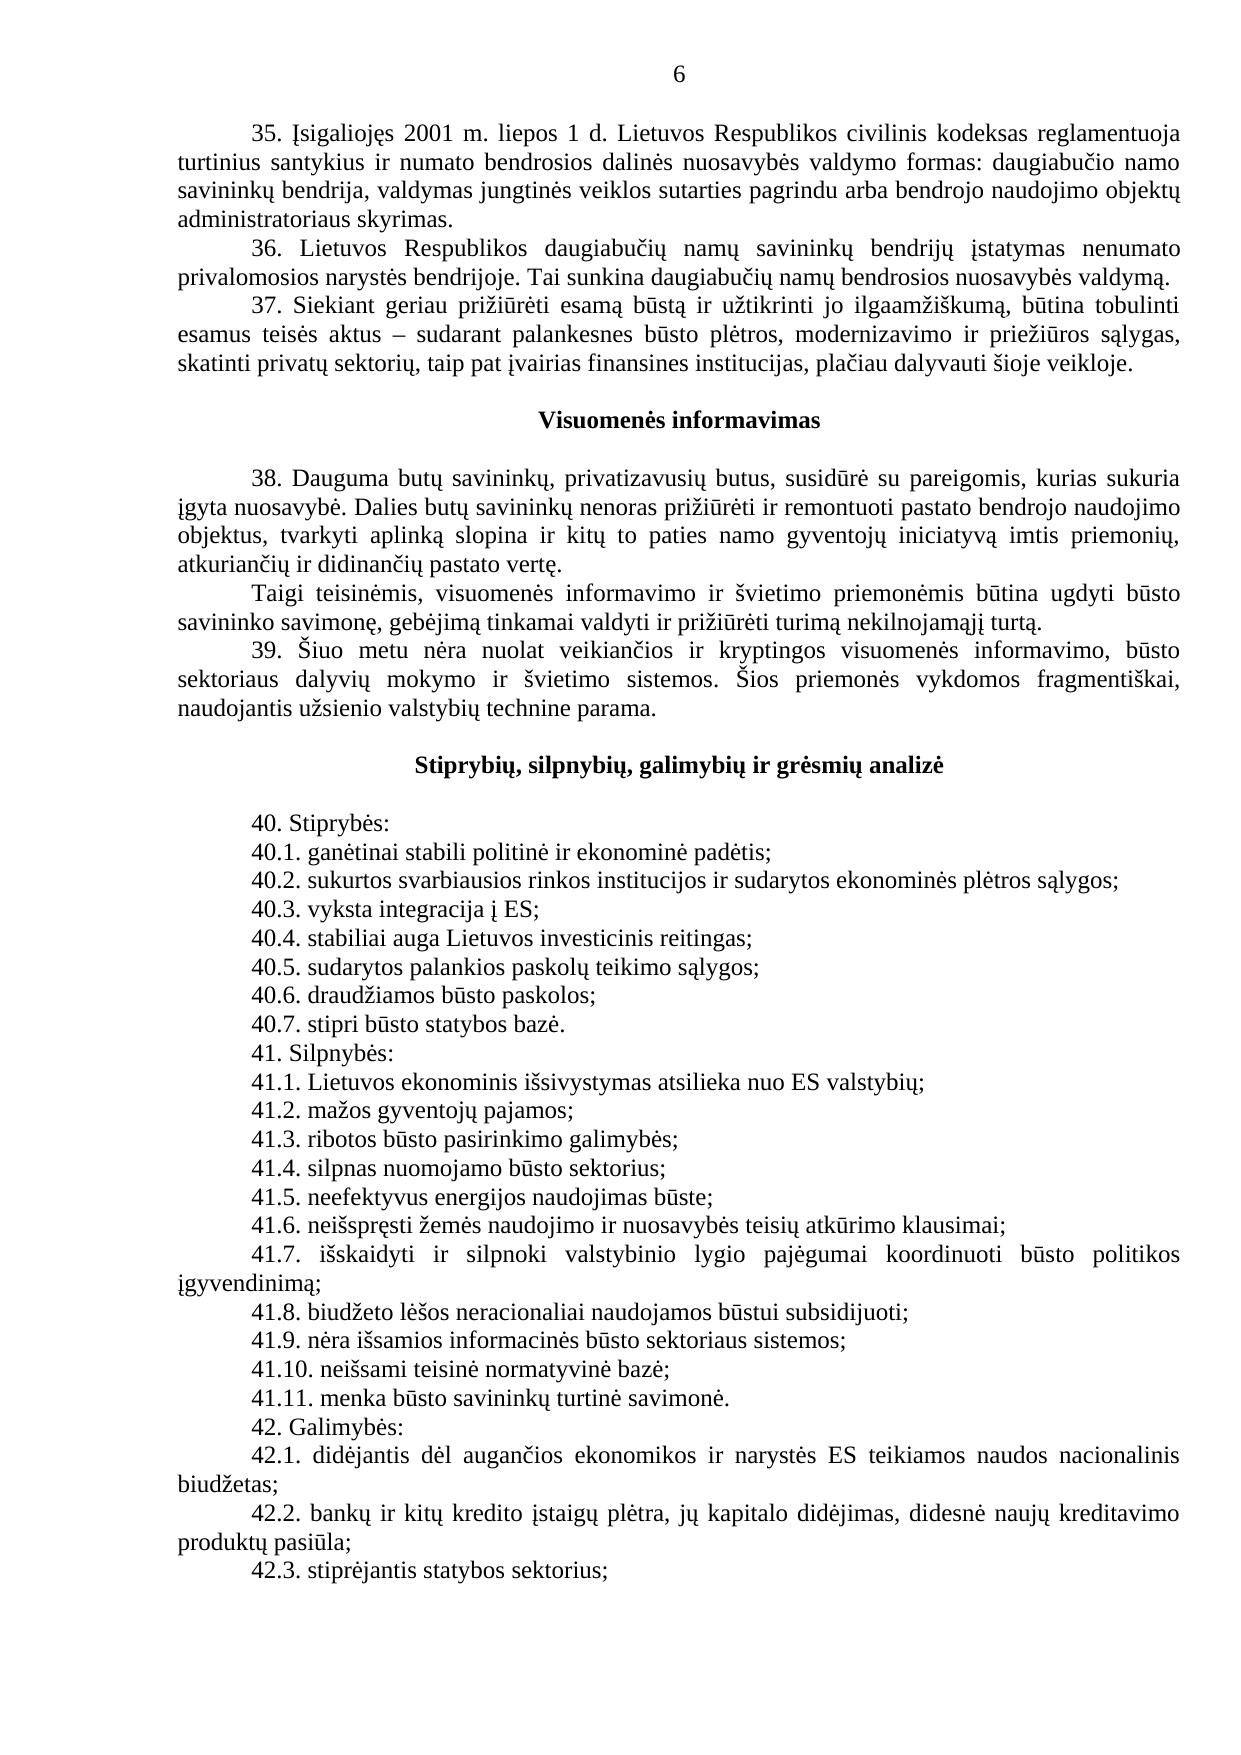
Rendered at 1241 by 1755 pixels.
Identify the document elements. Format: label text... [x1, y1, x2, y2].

text 36. Lietuvos Respublikos daugiabučių namų savininkų bendrijų įstatymas nenumato privalomosios narystės bendrijoje. Tai sunkina daugiabučių namų bendrosios nuosavybės valdymą. [177, 233, 1181, 291]
text 39. Šiuo metu nėra nuolat veikiančios ir kryptingos visuomenės informavimo, būsto sektoriaus dalyvių mokymo ir švietimo sistemos. Šios priemonės vykdomos fragmentiškai, naudojantis užsienio valstybių technine parama. [177, 636, 1181, 722]
text 41.6. neišspręsti žemės naudojimo ir nuosavybės teisių atkūrimo klausimai; [177, 1211, 1181, 1239]
text 41.1. Lietuvos ekonominis išsivystymas atsilieka nuo ES valstybių; [177, 1067, 1181, 1096]
text 41.8. biudžeto lėšos neracionaliai naudojamos būstui subsidijuoti; [177, 1297, 1181, 1326]
text 40.5. sudarytos palankios paskolų teikimo sąlygos; [177, 952, 1181, 981]
text 42.1. didėjantis dėl augančios ekonomikos ir narystės ES teikiamos naudos nacionalinis biudžetas; [177, 1441, 1181, 1498]
text 42.2. bankų ir kitų kredito įstaigų plėtra, jų kapitalo didėjimas, didesnė naujų kreditavimo produktų pasiūla; [177, 1498, 1181, 1556]
text Taigi teisinėmis, visuomenės informavimo ir švietimo priemonėmis būtina ugdyti būsto savininko savimonę, gebėjimą tinkamai valdyti ir prižiūrėti turimą nekilnojamąjį turtą. [177, 578, 1181, 636]
text 41.2. mažos gyventojų pajamos; [177, 1096, 1181, 1124]
text 40.6. draudžiamos būsto paskolos; [177, 981, 1181, 1009]
text 42.3. stiprėjantis statybos sektorius; [177, 1556, 1181, 1584]
text 40.2. sukurtos svarbiausios rinkos institucijos ir sudarytos ekonominės plėtros sąlygos; [177, 866, 1181, 894]
text 40.7. stipri būsto statybos bazė. [177, 1009, 1181, 1038]
text 41.5. neefektyvus energijos naudojimas būste; [177, 1182, 1181, 1211]
text 40.1. ganėtinai stabili politinė ir ekonominė padėtis; [177, 837, 1181, 866]
text 40. Stiprybės: [177, 808, 1181, 837]
text Stiprybių, silpnybių, galimybių ir grėsmių analizė [177, 751, 1181, 779]
text 41.9. nėra išsamios informacinės būsto sektoriaus sistemos; [177, 1326, 1181, 1354]
text 42. Galimybės: [177, 1412, 1181, 1441]
text 40.3. vyksta integracija į ES; [177, 894, 1181, 923]
text 41.7. išskaidyti ir silpnoki valstybinio lygio pajėgumai koordinuoti būsto politikos įgyvendinimą; [177, 1239, 1181, 1297]
text 35. Įsigaliojęs 2001 m. liepos 1 d. Lietuvos Respublikos civilinis kodeksas reglamentuoja turtinius santykius ir numato bendrosios dalinės nuosavybės valdymo formas: daugiabučio namo savininkų bendrija, valdymas jungtinės veiklos sutarties pagrindu arba bendrojo naudojimo objektų administratoriaus skyrimas. [177, 118, 1181, 233]
text 41. Silpnybės: [177, 1038, 1181, 1067]
text 41.10. neišsami teisinė normatyvinė bazė; [177, 1354, 1181, 1383]
text 41.4. silpnas nuomojamo būsto sektorius; [177, 1153, 1181, 1182]
text 41.11. menka būsto savininkų turtinė savimonė. [177, 1383, 1181, 1412]
text 40.4. stabiliai auga Lietuvos investicinis reitingas; [177, 923, 1181, 952]
text 37. Siekiant geriau prižiūrėti esamą būstą ir užtikrinti jo ilgaamžiškumą, būtina tobulinti esamus teisės aktus – sudarant palankesnes būsto plėtros, modernizavimo ir priežiūros sąlygas, skatinti privatų sektorių, taip pat įvairias finansines institucijas, plačiau dalyvauti šioje veikloje. [177, 291, 1181, 377]
text 41.3. ribotos būsto pasirinkimo galimybės; [177, 1124, 1181, 1153]
text 38. Dauguma butų savininkų, privatizavusių butus, susidūrė su pareigomis, kurias sukuria įgyta nuosavybė. Dalies butų savininkų nenoras prižiūrėti ir remontuoti pastato bendrojo naudojimo objektus, tvarkyti aplinką slopina ir kitų to paties namo gyventojų iniciatyvą imtis priemonių, atkuriančių ir didinančių pastato vertę. [177, 463, 1181, 578]
text Visuomenės informavimas [177, 406, 1181, 434]
